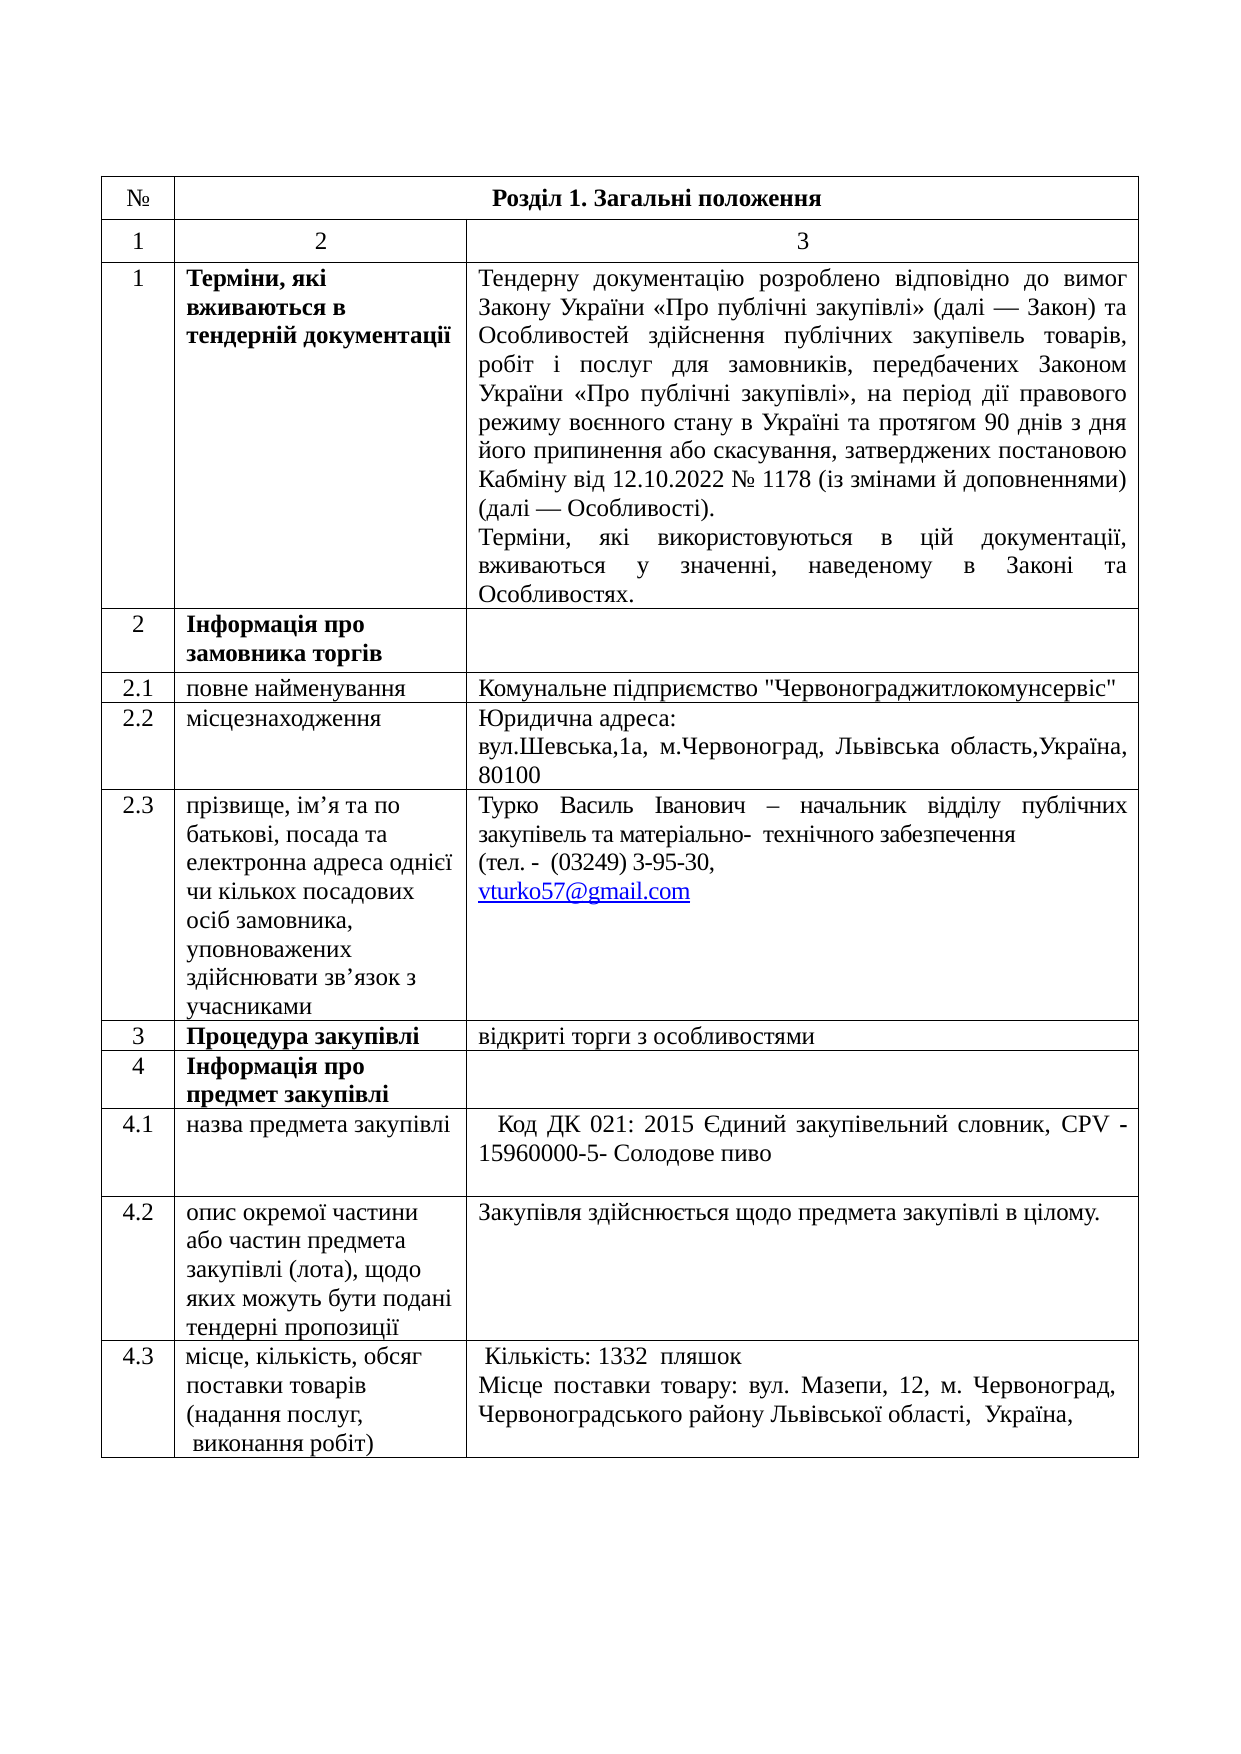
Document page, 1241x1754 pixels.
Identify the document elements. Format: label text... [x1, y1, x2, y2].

table_cell місце, кількість, обсяг поставки товарів (надання послуг, виконання робіт) [175, 1341, 466, 1457]
table_cell Терміни, які вживаються в тендерній документації [175, 263, 466, 608]
table_cell 3 [102, 1021, 174, 1050]
table_cell Інформація про замовника торгів [175, 609, 466, 672]
table_header № [102, 177, 174, 219]
table_cell 3 [467, 220, 1138, 262]
table_cell Юридична адреса: вул.Шевська,1а, м.Червоноград, Львівська область,Україна, 80100 [467, 703, 1138, 789]
table_cell [467, 609, 1138, 672]
table_cell місцезнаходження [175, 703, 466, 789]
table_cell 4.2 [102, 1197, 174, 1340]
table_cell Турко Василь Іванович – начальник відділу публічних закупівель та матеріально- технічного забезпечення (тел. - (03249) 3-95-30, vturko57@gmail.com [467, 790, 1138, 1020]
table_cell Комунальне підприємство "Червонограджитлокомунсервіс" [467, 673, 1138, 702]
table_cell відкриті торги з особливостями [467, 1021, 1138, 1050]
table_cell 2 [175, 220, 466, 262]
table_cell прізвище, ім’я та по батькові, посада та електронна адреса однієї чи кількох посадових осіб замовника, уповноважених здійснювати зв’язок з учасниками [175, 790, 466, 1020]
table_cell повне найменування [175, 673, 466, 702]
table_cell опис окремої частини або частин предмета закупівлі (лота), щодо яких можуть бути подані тендерні пропозиції [175, 1197, 466, 1340]
table_header Розділ 1. Загальні положення [175, 177, 1138, 219]
table_cell Інформація про предмет закупівлі [175, 1051, 466, 1108]
table_cell 4 [102, 1051, 174, 1108]
table_cell Код ДК 021: 2015 Єдиний закупівельний словник, CPV - 15960000-5- Солодове пиво [467, 1109, 1138, 1196]
table_cell [467, 1051, 1138, 1108]
table_cell 2.2 [102, 703, 174, 789]
table_cell 2 [102, 609, 174, 672]
table_cell 1 [102, 220, 174, 262]
table_cell назва предмета закупівлі [175, 1109, 466, 1196]
table_cell Закупівля здійснюється щодо предмета закупівлі в цілому. [467, 1197, 1138, 1340]
table_cell Тендерну документацію розроблено відповідно до вимог Закону України «Про публічні закупівлі» (далі — Закон) та Особливостей здійснення публічних закупівель товарів, робіт і послуг для замовників, передбачених Законом України «Про публічні закупівлі», на період дії правового режиму воєнного стану в Україні та протягом 90 днів з дня його припинення або скасування, затверджених постановою Кабміну від 12.10.2022 № 1178 (із змінами й доповненнями) (далі — Особливості). Терміни, які використовуються в цій документації, вживаються у значенні, наведеному в Законі та Особливостях. [467, 263, 1138, 608]
table_cell 2.1 [102, 673, 174, 702]
table_cell Кількість: 1332 пляшок Місце поставки товару: вул. Мазепи, 12, м. Червоноград, Червоноградського району Львівської області, Україна, [467, 1341, 1138, 1457]
table_cell 4.1 [102, 1109, 174, 1196]
table_cell 4.3 [102, 1341, 174, 1457]
table_cell Процедура закупівлі [175, 1021, 466, 1050]
table_cell 2.3 [102, 790, 174, 1020]
table_cell 1 [102, 263, 174, 608]
